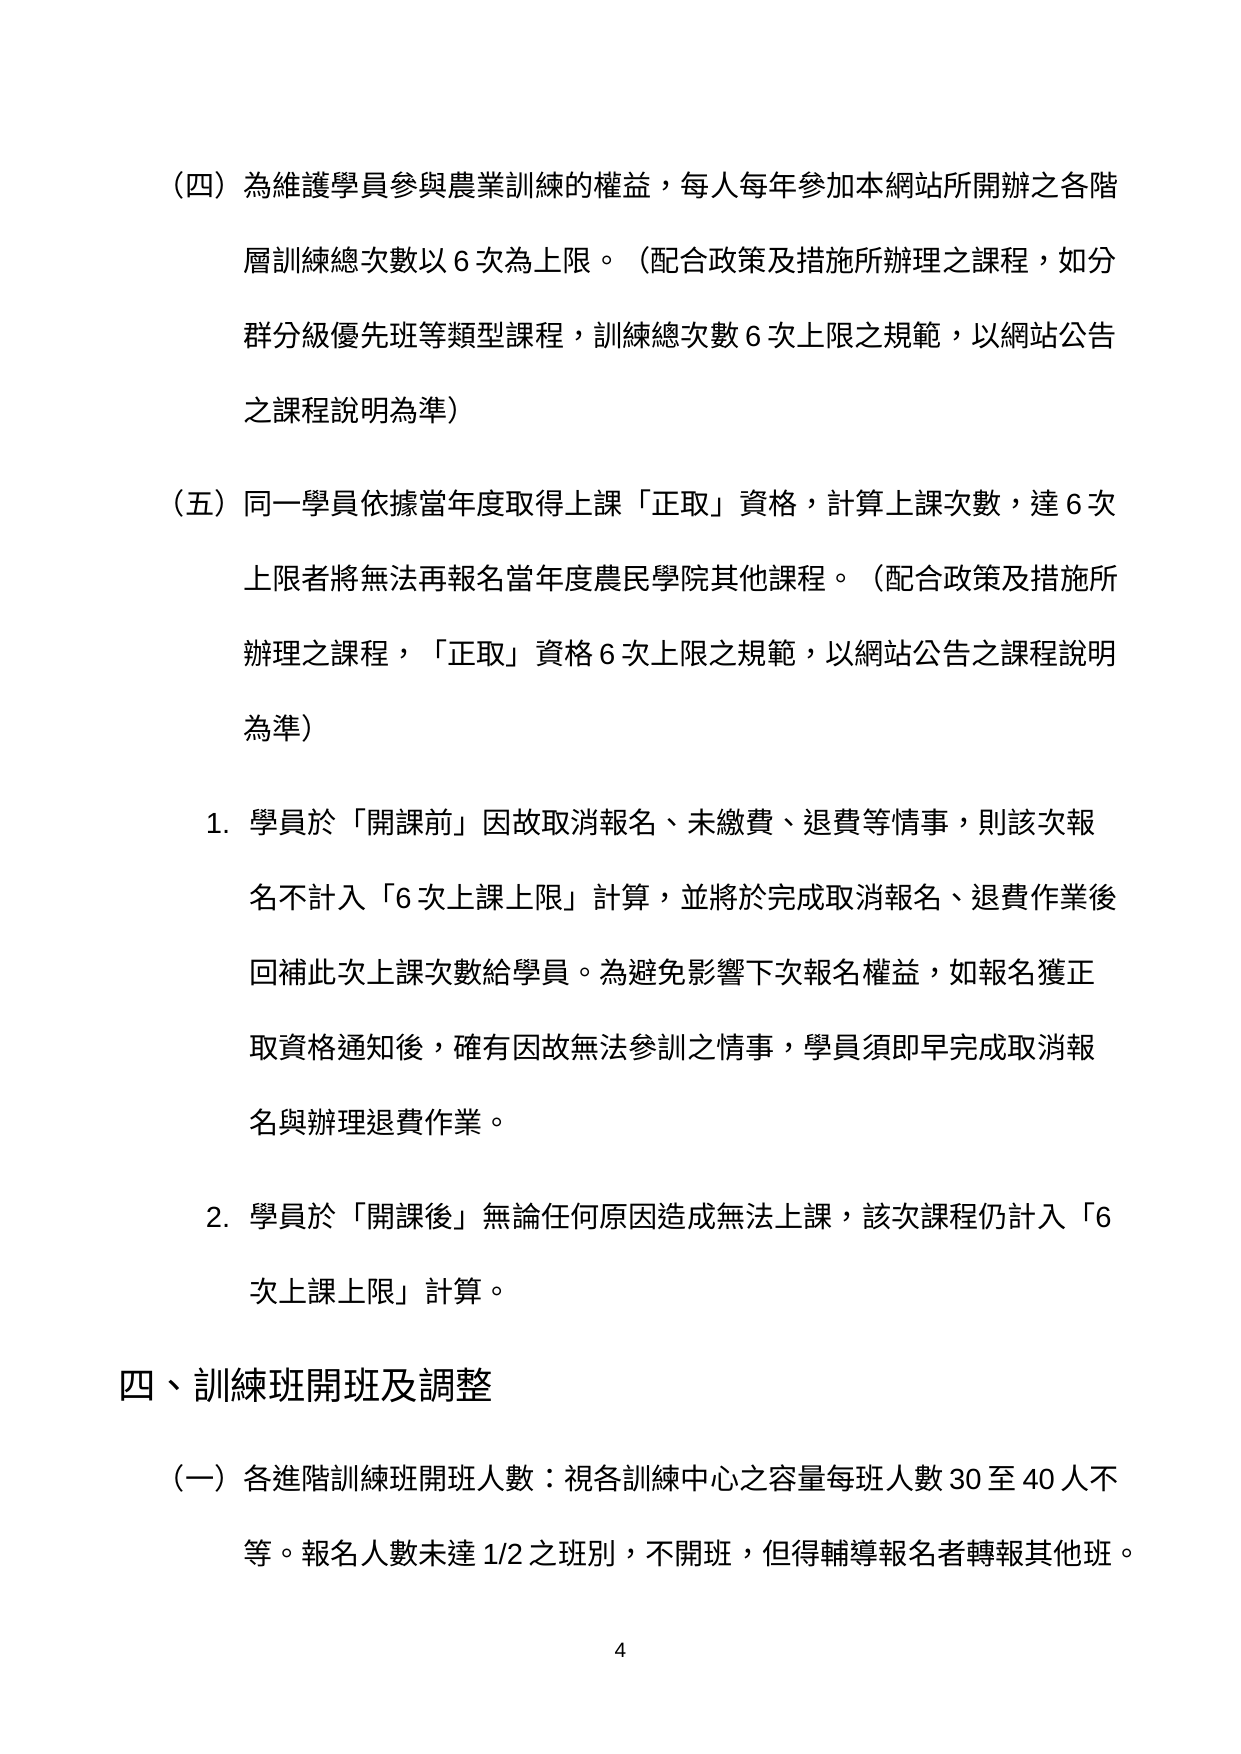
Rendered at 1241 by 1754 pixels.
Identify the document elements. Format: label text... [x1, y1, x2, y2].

subtitle 各進階訓練班開班人數：視各訓練中心之容量每班人數30至40人不等。報名人數未達1/2之班別，不開班，但得輔導報名者轉報其他班。 [156, 1439, 1122, 1589]
subtitle 訓練班開班及調整 [118, 1346, 1122, 1421]
subtitle 學員於「開課後」無論任何原因造成無法上課，該次課程仍計入「6次上課上限」計算。 [206, 1177, 1122, 1327]
subtitle 學員於「開課前」因故取消報名、未繳費、退費等情事，則該次報名不計入「6次上課上限」計算，並將於完成取消報名、退費作業後回補此次上課次數給學員。為避免影響下次報名權益，如報名獲正取資格通知後，確有因故無法參訓之情事，學員須即早完成取消報名與辦理退費作業。 [206, 783, 1122, 1158]
subtitle 為維護學員參與農業訓練的權益，每人每年參加本網站所開辦之各階層訓練總次數以6次為上限。（配合政策及措施所辦理之課程，如分群分級優先班等類型課程，訓練總次數6次上限之規範，以網站公告之課程說明為準） [156, 146, 1122, 446]
subtitle 同一學員依據當年度取得上課「正取」資格，計算上課次數，達6次上限者將無法再報名當年度農民學院其他課程。（配合政策及措施所辦理之課程，「正取」資格6次上限之規範，以網站公告之課程說明為準） [156, 464, 1122, 764]
